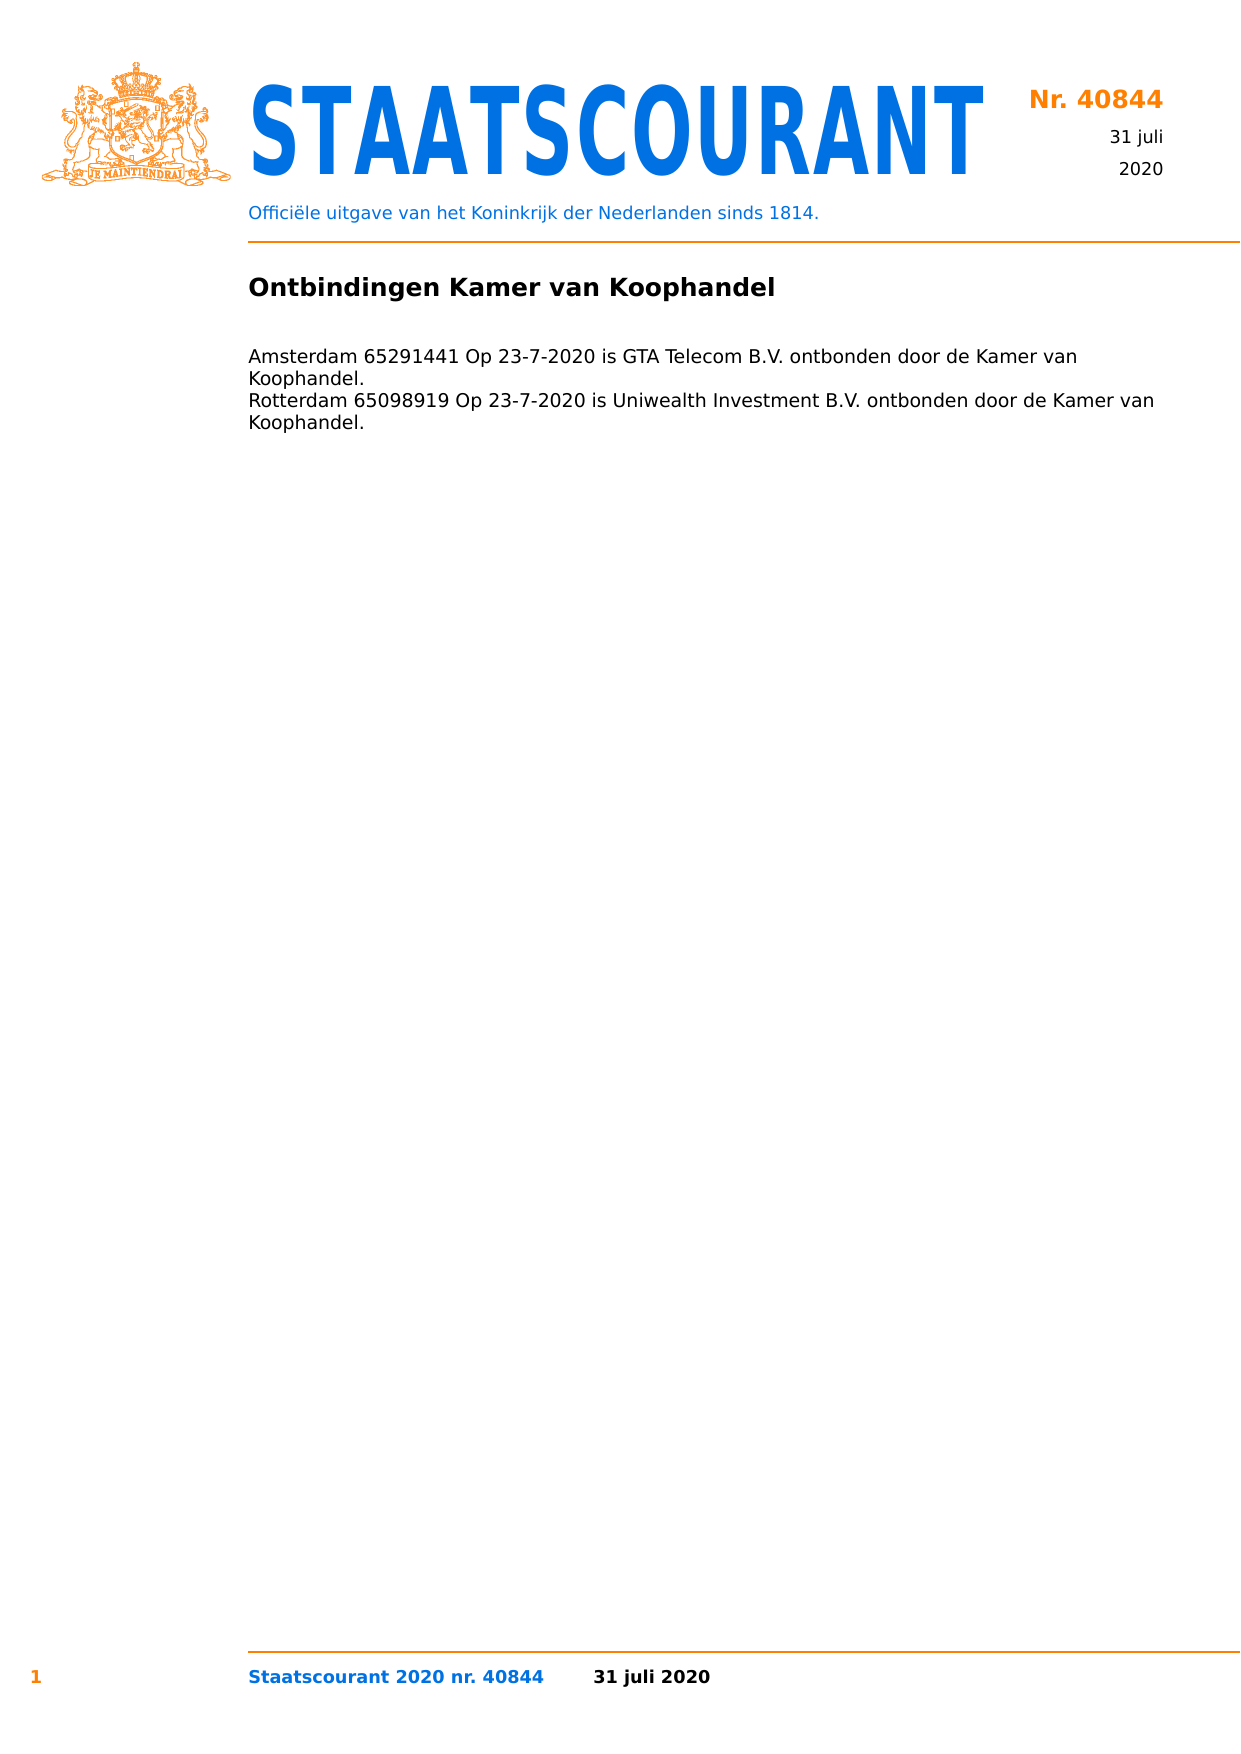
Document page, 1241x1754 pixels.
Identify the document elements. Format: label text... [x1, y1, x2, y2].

table_header [25, 62, 248, 241]
table_header STAATSCOURANT [248, 62, 998, 203]
text Rotterdam 65098919 Op 23-7-2020 is Uniwealth Investment B.V. ontbonden door de Kamer van Koophandel. [248, 390, 1163, 434]
table_cell 2020 [998, 153, 1240, 203]
table_header Nr. 40844 [998, 62, 1240, 121]
subtitle Ontbindingen Kamer van Koophandel [248, 273, 1163, 302]
text Amsterdam 65291441 Op 23-7-2020 is GTA Telecom B.V. ontbonden door de Kamer van Koophandel. [248, 346, 1163, 390]
picture [41, 62, 231, 186]
table_cell Officiële uitgave van het Koninkrijk der Nederlanden sinds 1814. [248, 203, 1240, 241]
table_cell 31 juli [998, 121, 1240, 153]
